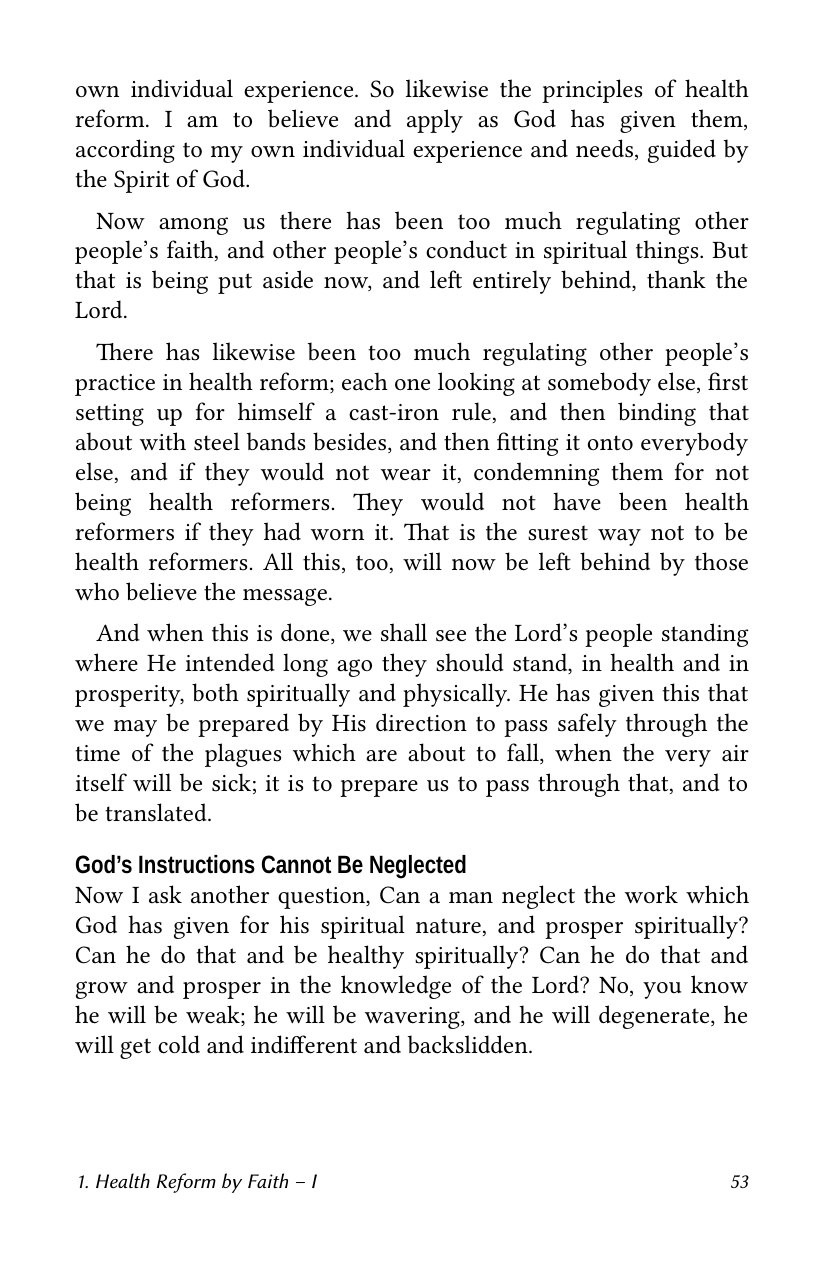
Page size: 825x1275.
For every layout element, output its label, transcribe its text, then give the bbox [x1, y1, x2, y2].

text Now I ask another question, Can a man neglect the work which God has given for his spiritual nature, and prosper spiritually? Can he do that and be healthy spiritually? Can he do that and grow and prosper in the knowledge of the Lord? No, you know he will be weak; he will be wavering, and he will degenerate, he will get cold and indifferent and backslidden. [75, 881, 750, 1059]
text own individual experience. So likewise the principles of health reform. I am to believe and apply as God has given them, according to my own individual experience and needs, guided by the Spirit of God. [75, 75, 750, 193]
subtitle God’s Instructions Cannot Be Neglected [75, 850, 750, 878]
text And when this is done, we shall see the Lord’s people standing where He intended long ago they should stand, in health and in prosperity, both spiritually and physically. He has given this that we may be prepared by His direction to pass safely through the time of the plagues which are about to fall, when the very air itself will be sick; it is to prepare us to pass through that, and to be translated. [75, 619, 750, 827]
text There has likewise been too much regulating other people’s practice in health reform; each one looking at somebody else, first setting up for himself a cast-iron rule, and then binding that about with steel bands besides, and then fitting it onto everybody else, and if they would not wear it, condemning them for not being health reformers. They would not have been health reformers if they had worn it. That is the surest way not to be health reformers. All this, too, will now be left behind by those who believe the message. [75, 338, 750, 606]
text Now among us there has been too much regulating other people’s faith, and other people’s conduct in spiritual things. But that is being put aside now, and left entirely behind, thank the Lord. [75, 207, 750, 325]
